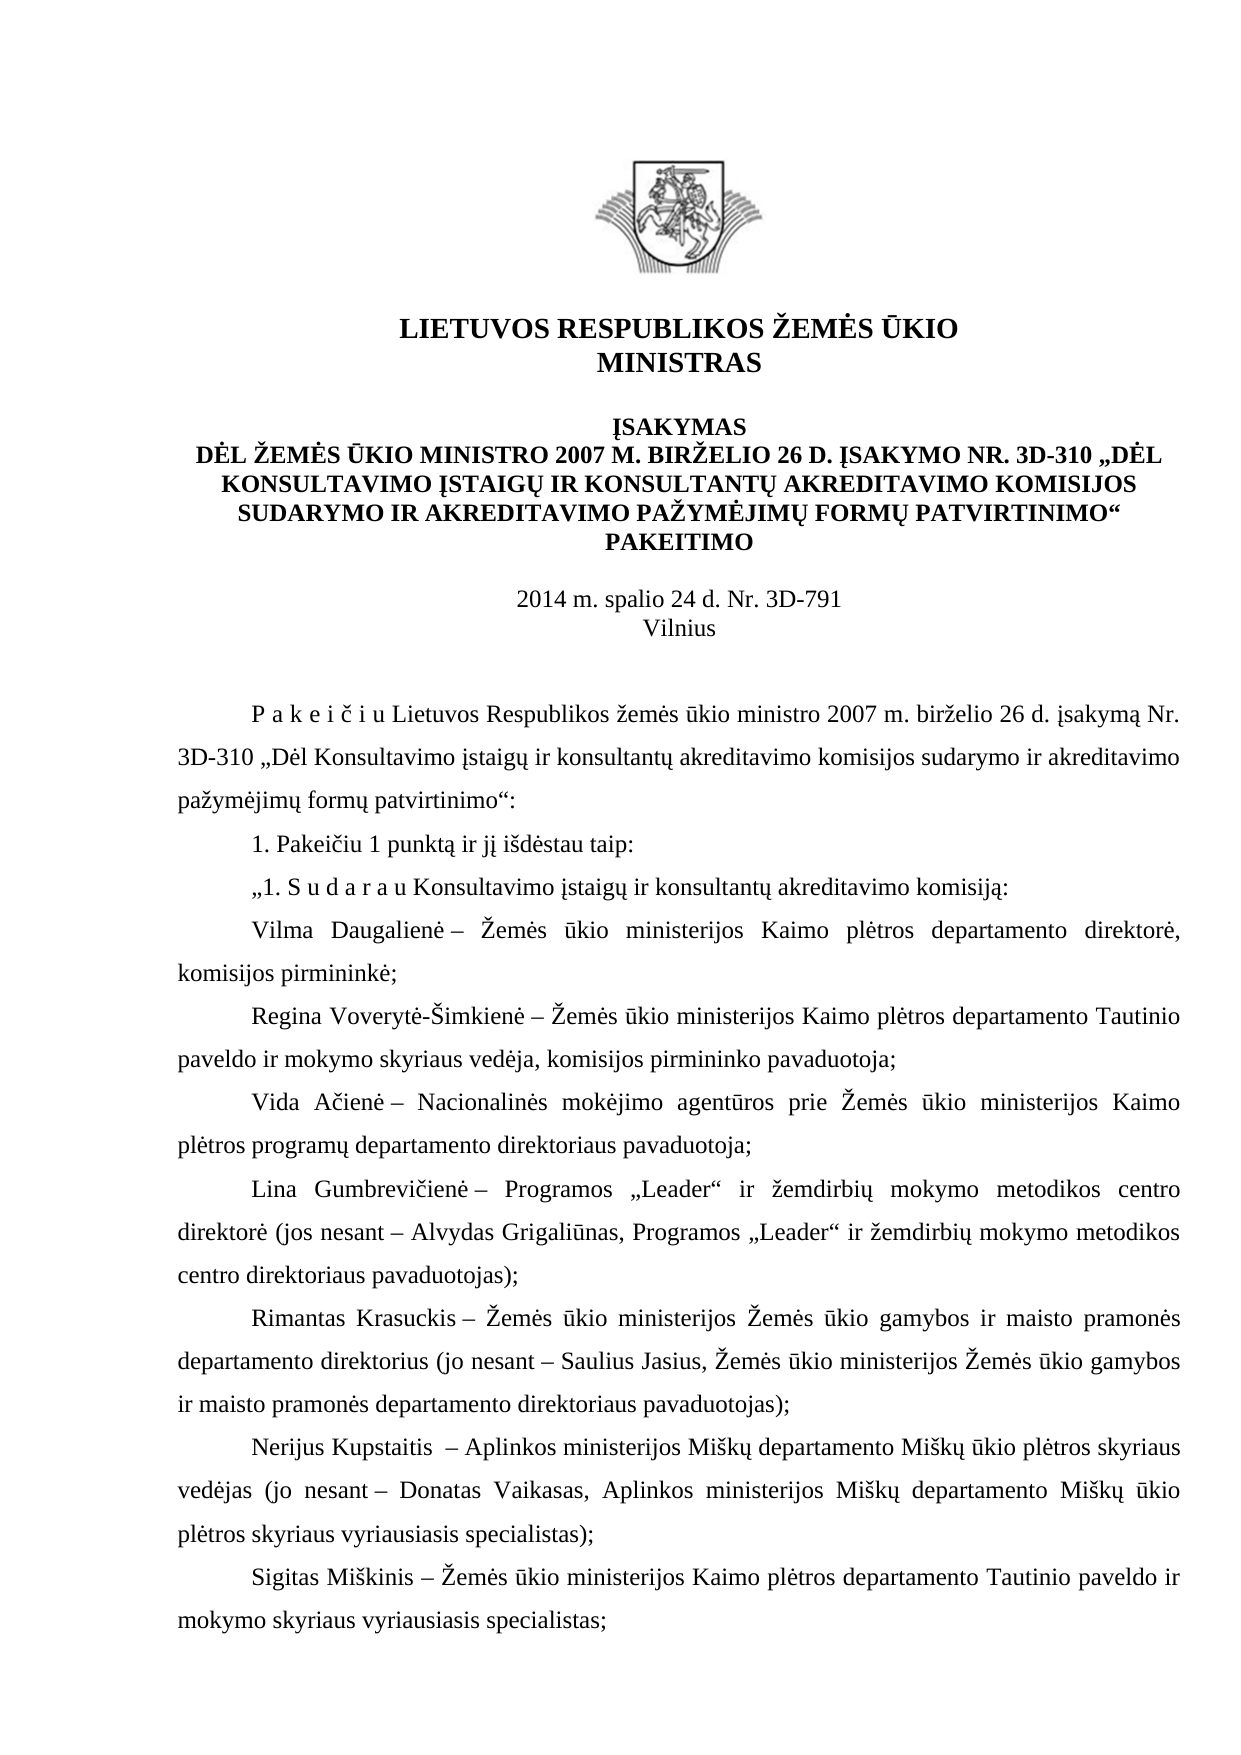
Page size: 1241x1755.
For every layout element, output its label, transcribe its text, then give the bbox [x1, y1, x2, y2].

text P a k e i č i u Lietuvos Respublikos žemės ūkio ministro 2007 m. birželio 26 d. įsakymą Nr. 3D-310 „Dėl Konsultavimo įstaigų ir konsultantų akreditavimo komisijos sudarymo ir akreditavimo pažymėjimų formų patvirtinimo“: [177, 699, 1181, 814]
text ĮSAKYMAS [177, 412, 1181, 441]
text Sigitas Miškinis – Žemės ūkio ministerijos Kaimo plėtros departamento Tautinio paveldo ir mokymo skyriaus vyriausiasis specialistas; [177, 1562, 1181, 1634]
text Nerijus Kupstaitis – Aplinkos ministerijos Miškų departamento Miškų ūkio plėtros skyriaus vedėjas (jo nesant – Donatas Vaikasas, Aplinkos ministerijos Miškų departamento Miškų ūkio plėtros skyriaus vyriausiasis specialistas); [177, 1432, 1181, 1547]
text Vilma Daugalienė – Žemės ūkio ministerijos Kaimo plėtros departamento direktorė, komisijos pirmininkė; [177, 915, 1181, 987]
text Vida Ačienė – Nacionalinės mokėjimo agentūros prie Žemės ūkio ministerijos Kaimo plėtros programų departamento direktoriaus pavaduotoja; [177, 1087, 1181, 1159]
text 1. Pakeičiu 1 punktą ir jį išdėstau taip: [177, 829, 1181, 857]
text Vilnius [177, 613, 1181, 642]
text Rimantas Krasuckis – Žemės ūkio ministerijos Žemės ūkio gamybos ir maisto pramonės departamento direktorius (jo nesant – Saulius Jasius, Žemės ūkio ministerijos Žemės ūkio gamybos ir maisto pramonės departamento direktoriaus pavaduotojas); [177, 1303, 1181, 1418]
text DĖL ŽEMĖS ŪKIO MINISTRO 2007 M. BIRŽELIO 26 D. ĮSAKYMO NR. 3D-310 „DĖL KONSULTAVIMO ĮSTAIGŲ IR KONSULTANTŲ AKREDITAVIMO KOMISIJOS SUDARYMO IR AKREDITAVIMO PAŽYMĖJIMŲ FORMŲ PATVIRTINIMO“ PAKEITIMO [177, 441, 1181, 556]
text Regina Voverytė-Šimkienė – Žemės ūkio ministerijos Kaimo plėtros departamento Tautinio paveldo ir mokymo skyriaus vedėja, komisijos pirmininko pavaduotoja; [177, 1001, 1181, 1073]
text 2014 m. spalio 24 d. Nr. 3D-791 [177, 584, 1181, 613]
text LIETUVOS RESPUBLIKOS ŽEMĖS ŪKIO [177, 311, 1181, 345]
text MINISTRAS [177, 345, 1181, 378]
text Lina Gumbrevičienė – Programos „Leader“ ir žemdirbių mokymo metodikos centro direktorė (jos nesant – Alvydas Grigaliūnas, Programos „Leader“ ir žemdirbių mokymo metodikos centro direktoriaus pavaduotojas); [177, 1174, 1181, 1289]
text „1. S u d a r a u Konsultavimo įstaigų ir konsultantų akreditavimo komisiją: [177, 872, 1181, 901]
